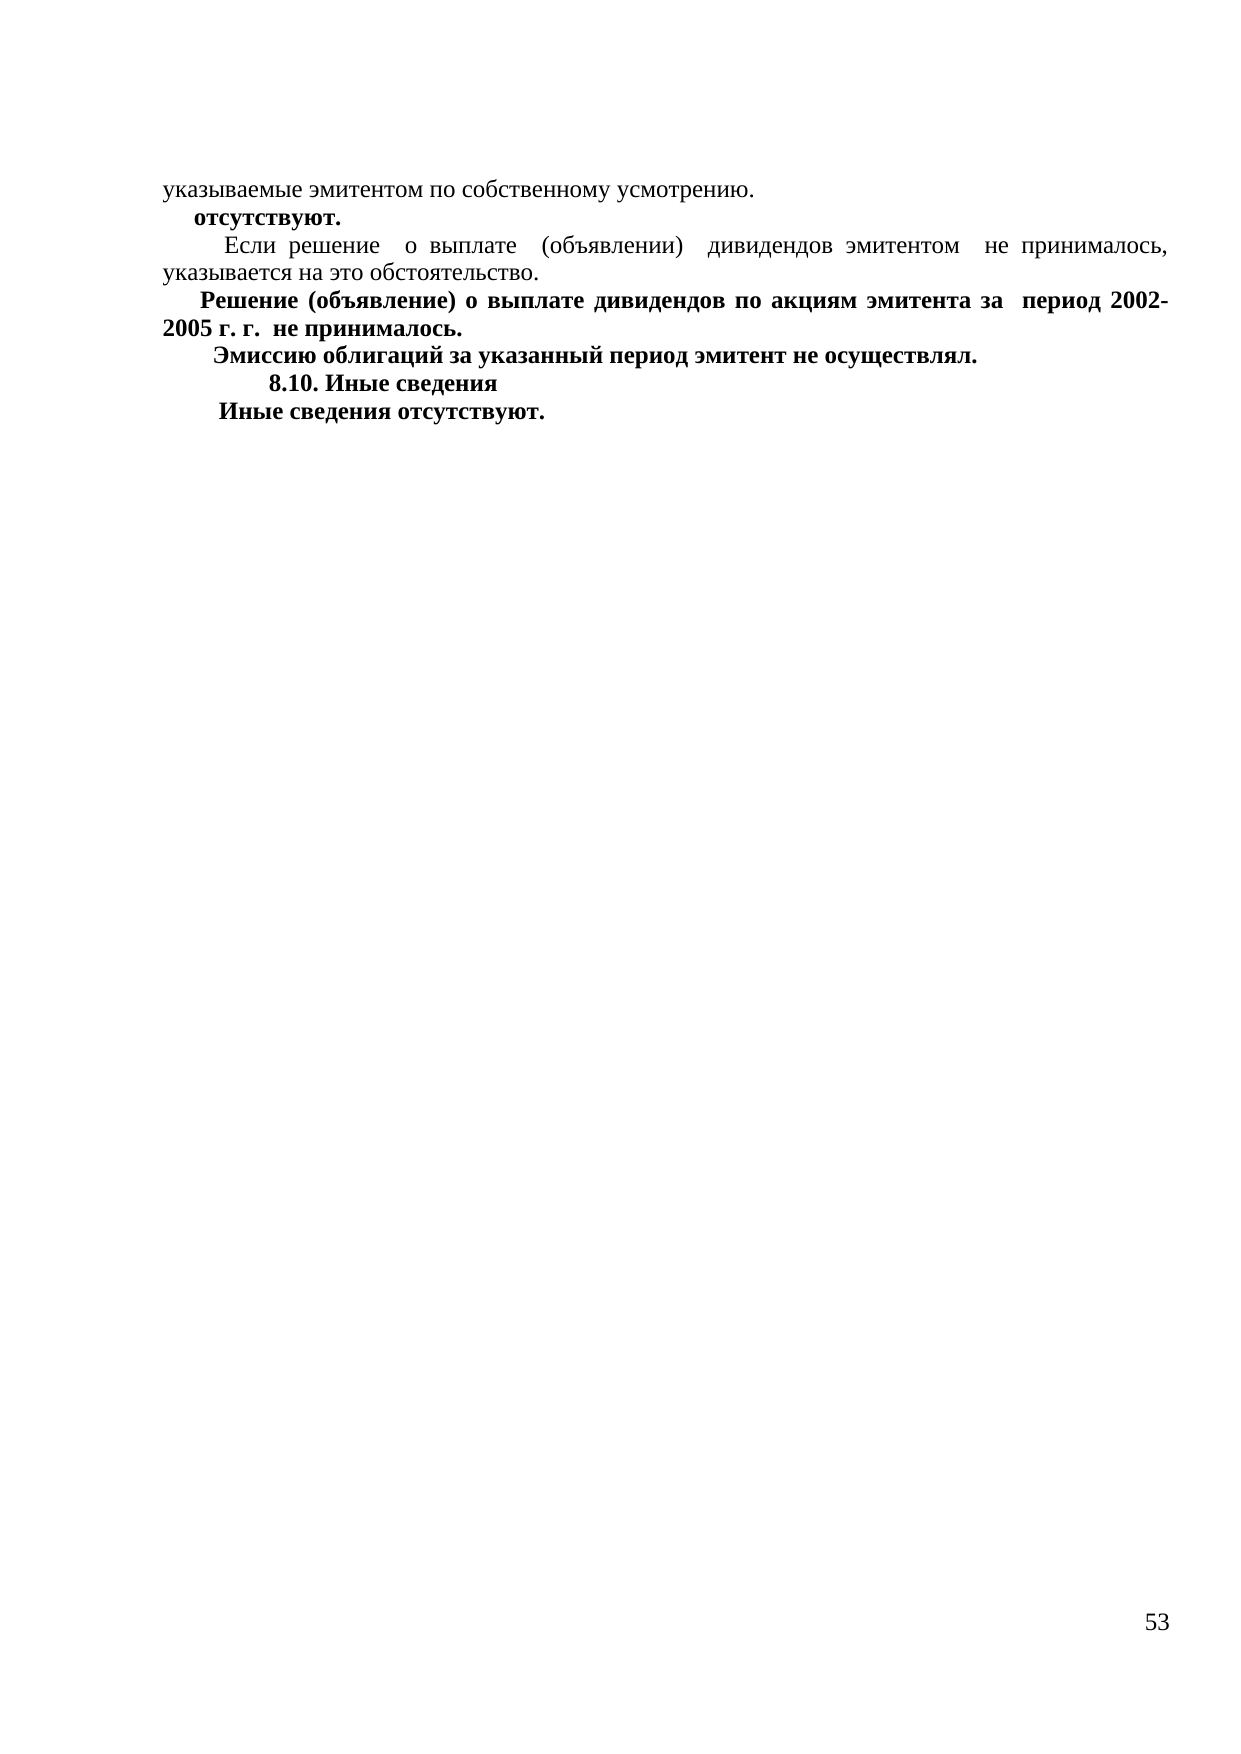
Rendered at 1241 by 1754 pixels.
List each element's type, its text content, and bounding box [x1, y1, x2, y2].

text отсутствуют. [162, 203, 1169, 231]
text указываемые эмитентом по собственному усмотрению. [162, 175, 1169, 203]
text Эмиссию облигаций за указанный период эмитент не осуществлял. [162, 342, 1169, 369]
text Если решение о выплате (объявлении) дивидендов эмитентом не принималось, указывается на это обстоятельство. [162, 231, 1169, 286]
text Иные сведения отсутствуют. [162, 397, 1169, 425]
text Решение (объявление) о выплате дивидендов по акциям эмитента за период 2002-2005 г. г. не принималось. [162, 286, 1169, 342]
text 8.10. Иные сведения [162, 369, 1169, 397]
